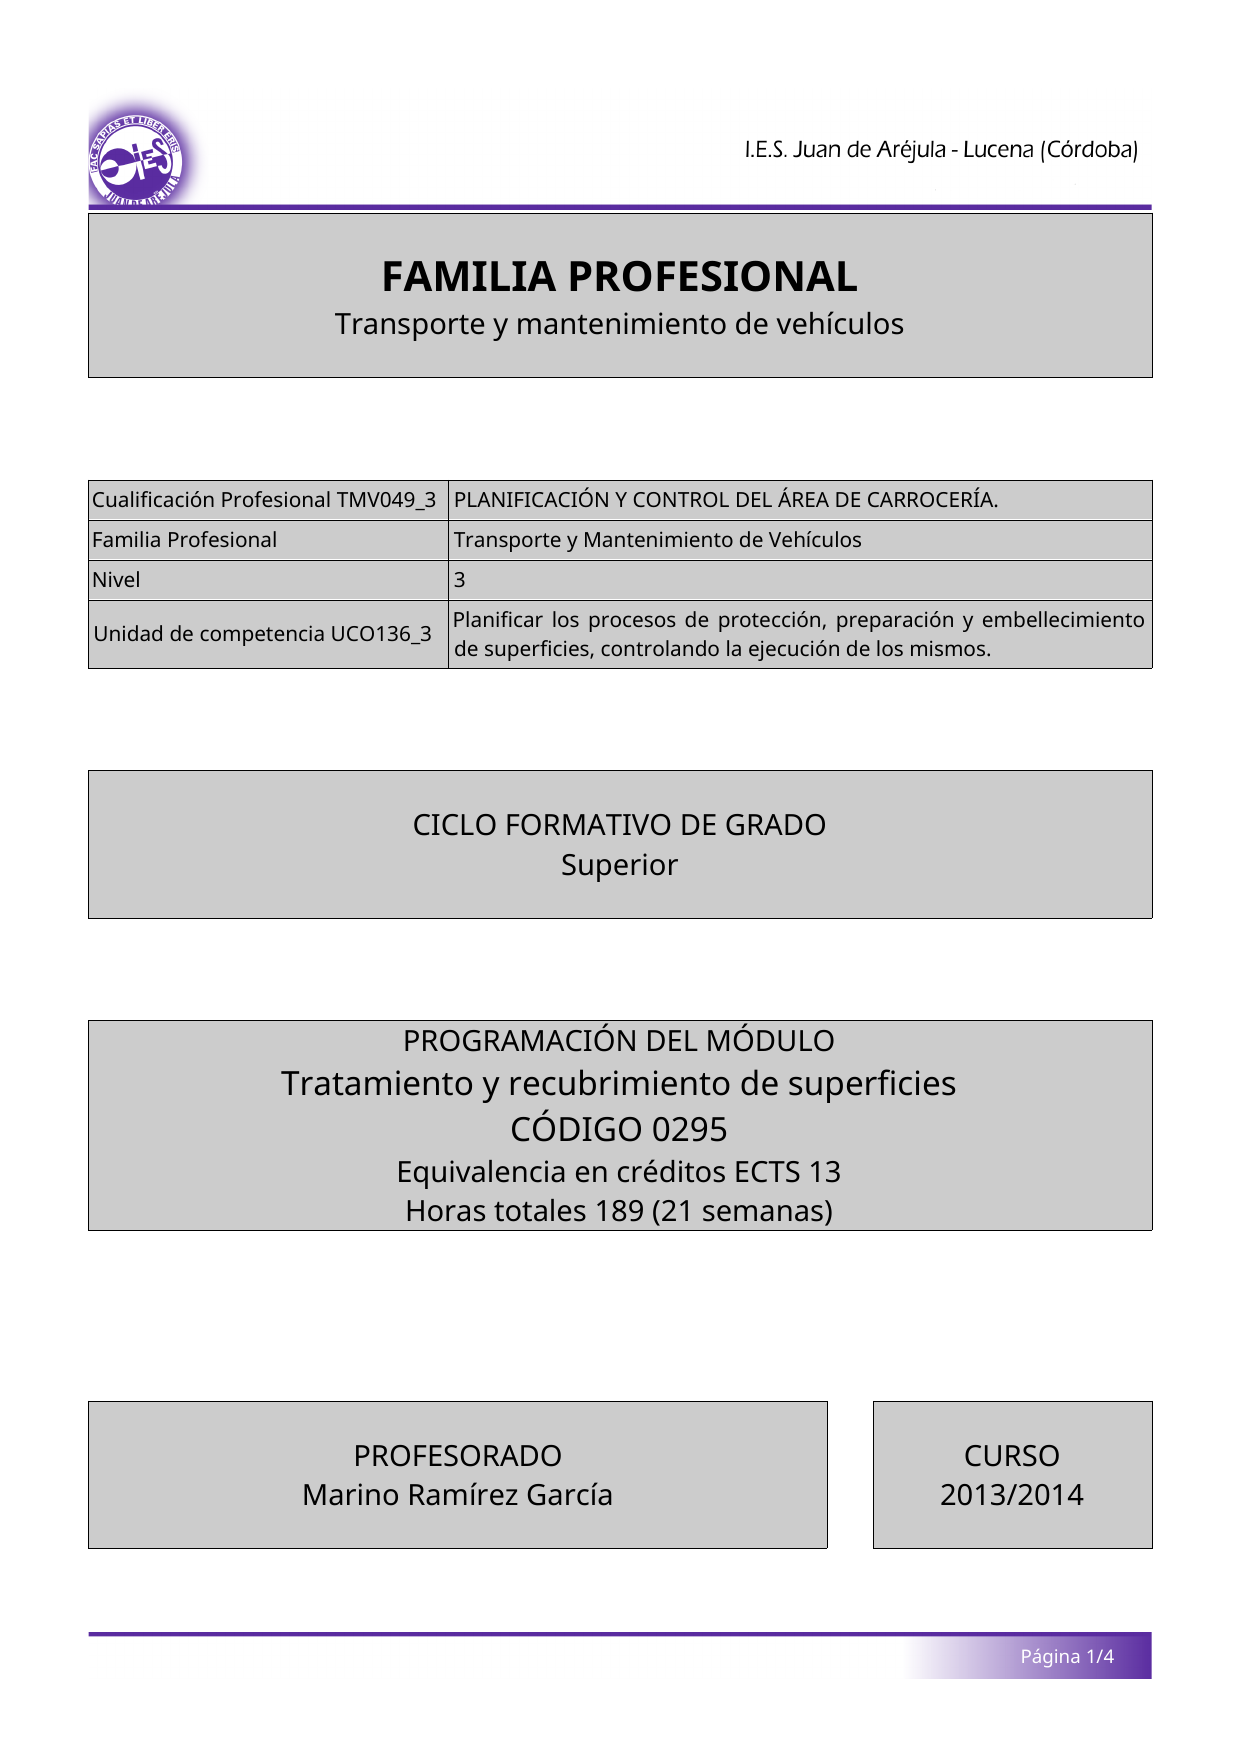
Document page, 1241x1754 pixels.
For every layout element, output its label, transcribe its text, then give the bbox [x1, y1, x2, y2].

picture [88, 88, 1152, 210]
table_cell 3 [449, 561, 1152, 599]
table_header Cualificación Profesional TMV049_3 [89, 481, 448, 519]
picture [88, 1632, 1152, 1679]
table_cell Transporte y Mantenimiento de Vehículos [449, 521, 1152, 559]
table_header PROFESORADO Marino Ramírez García [89, 1402, 827, 1548]
table_header PLANIFICACIÓN Y CONTROL DEL ÁREA DE CARROCERÍA. [449, 481, 1152, 519]
table_header CICLO FORMATIVO DE GRADO Superior [89, 771, 1152, 918]
table_header [828, 1401, 873, 1548]
table_header CURSO 2013/2014 [874, 1402, 1152, 1548]
table_header FAMILIA PROFESIONAL Transporte y mantenimiento de vehículos [89, 214, 1152, 377]
table_cell Unidad de competencia UCO136_3 [89, 601, 448, 668]
table_cell Familia Profesional [89, 521, 448, 559]
table_cell Planificar los procesos de protección, preparación y embellecimiento de superficies, controlando la ejecución de los mismos. [449, 601, 1152, 668]
table_header PROGRAMACIÓN DEL MÓDULO Tratamiento y recubrimiento de superficies CÓDIGO 0295 Equivalencia en créditos ECTS 13 Horas totales 189 (21 semanas) [89, 1021, 1152, 1230]
table_cell Nivel [89, 561, 448, 599]
